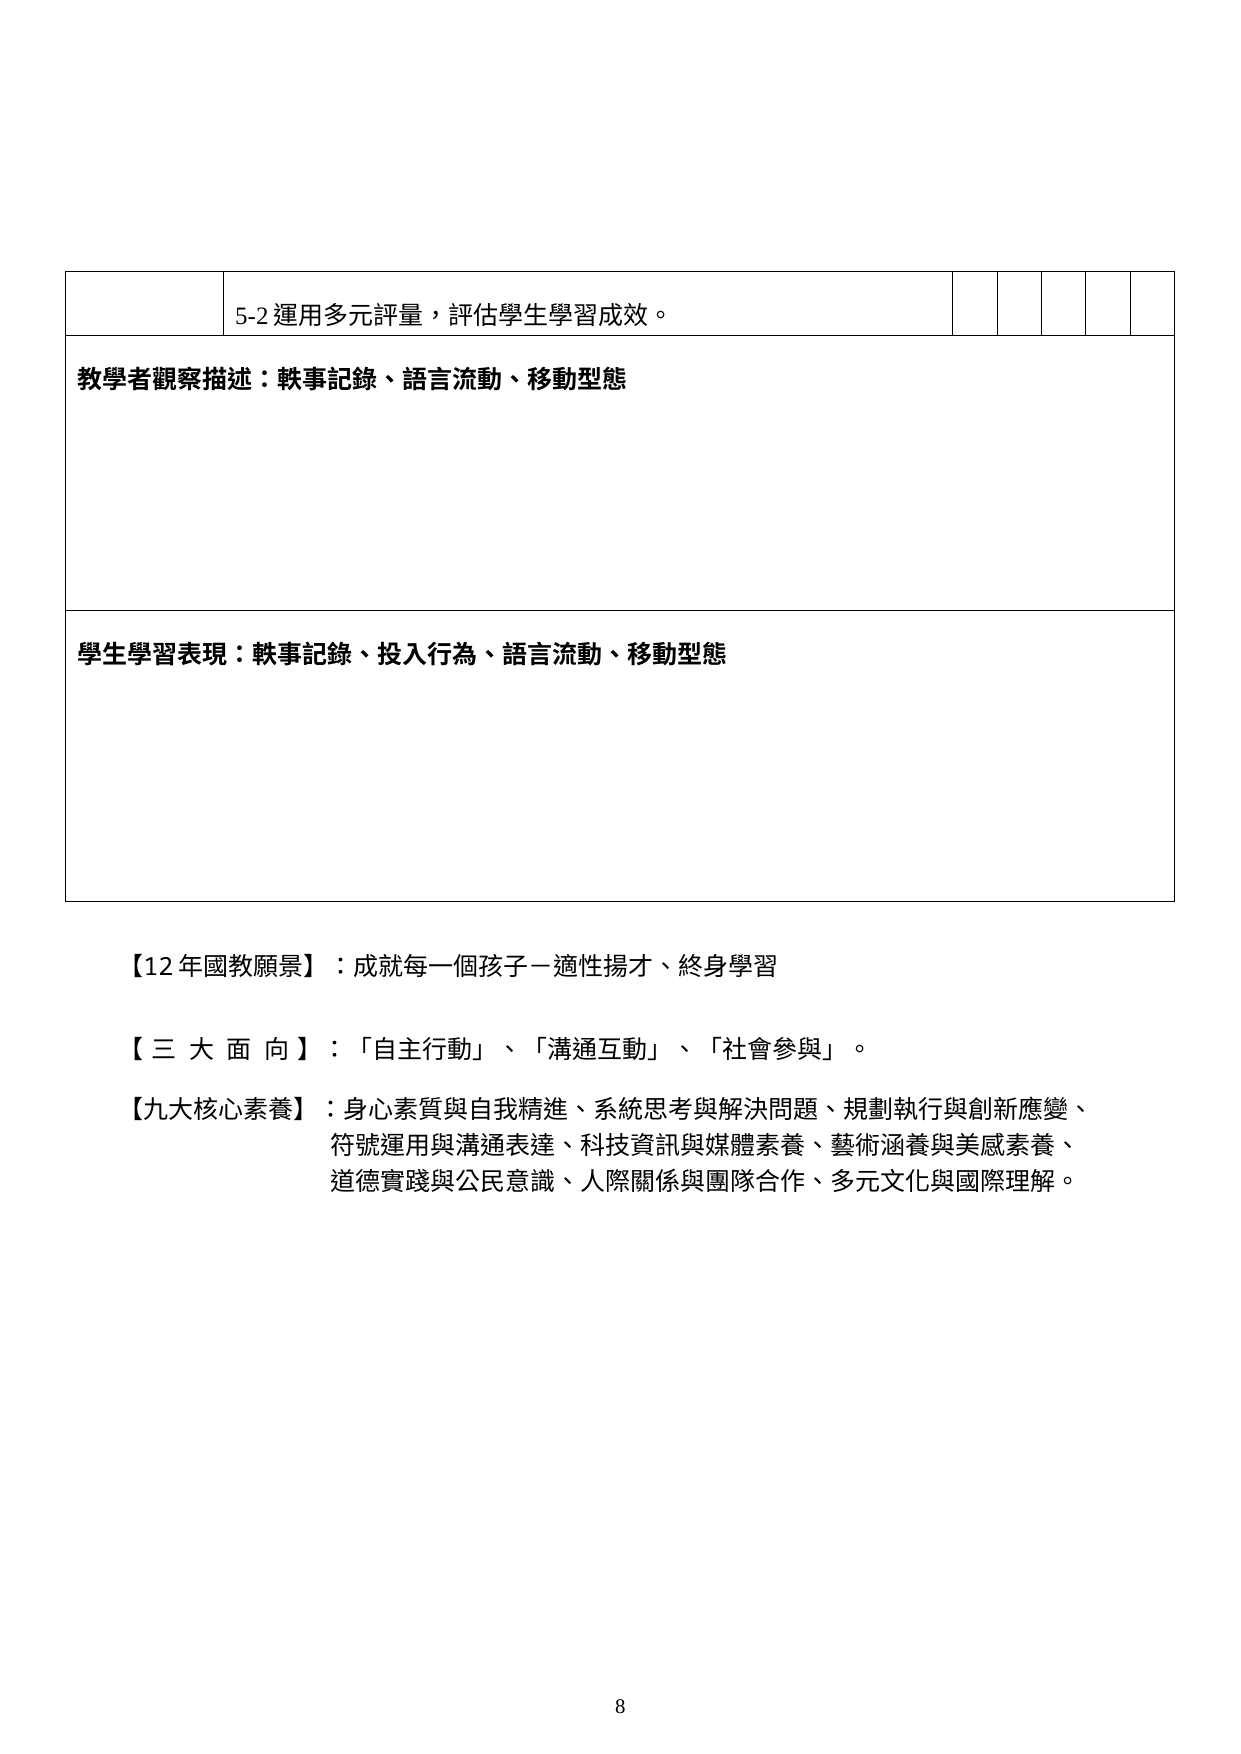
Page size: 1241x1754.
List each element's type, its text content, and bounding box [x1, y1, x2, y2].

table_cell [1131, 272, 1174, 334]
text 【 三 大 面 向 】：「自主行動」、「溝通互動」、「社會參與」。 [118, 1006, 1122, 1068]
table_cell [1086, 272, 1130, 334]
table_cell 學生學習表現：軼事記錄、投入行為、語言流動、移動型態 [66, 611, 1174, 901]
table_cell [1042, 272, 1085, 334]
text 【九大核心素養】：身心素質與自我精進、系統思考與解決問題、規劃執行與創新應變、 [118, 1089, 1122, 1125]
text 符號運用與溝通表達、科技資訊與媒體素養、藝術涵養與美感素養、 [118, 1125, 1122, 1162]
table_cell 教學者觀察描述：軼事記錄、語言流動、移動型態 [66, 336, 1174, 610]
table_cell [998, 272, 1041, 334]
table_cell [66, 272, 223, 334]
text 【12年國教願景】：成就每一個孩子－適性揚才、終身學習 [118, 923, 1122, 985]
text 道德實踐與公民意識、人際關係與團隊合作、多元文化與國際理解。 [118, 1162, 1122, 1198]
table_cell 5-2運用多元評量，評估學生學習成效。 [224, 272, 952, 334]
table_cell [953, 272, 997, 334]
